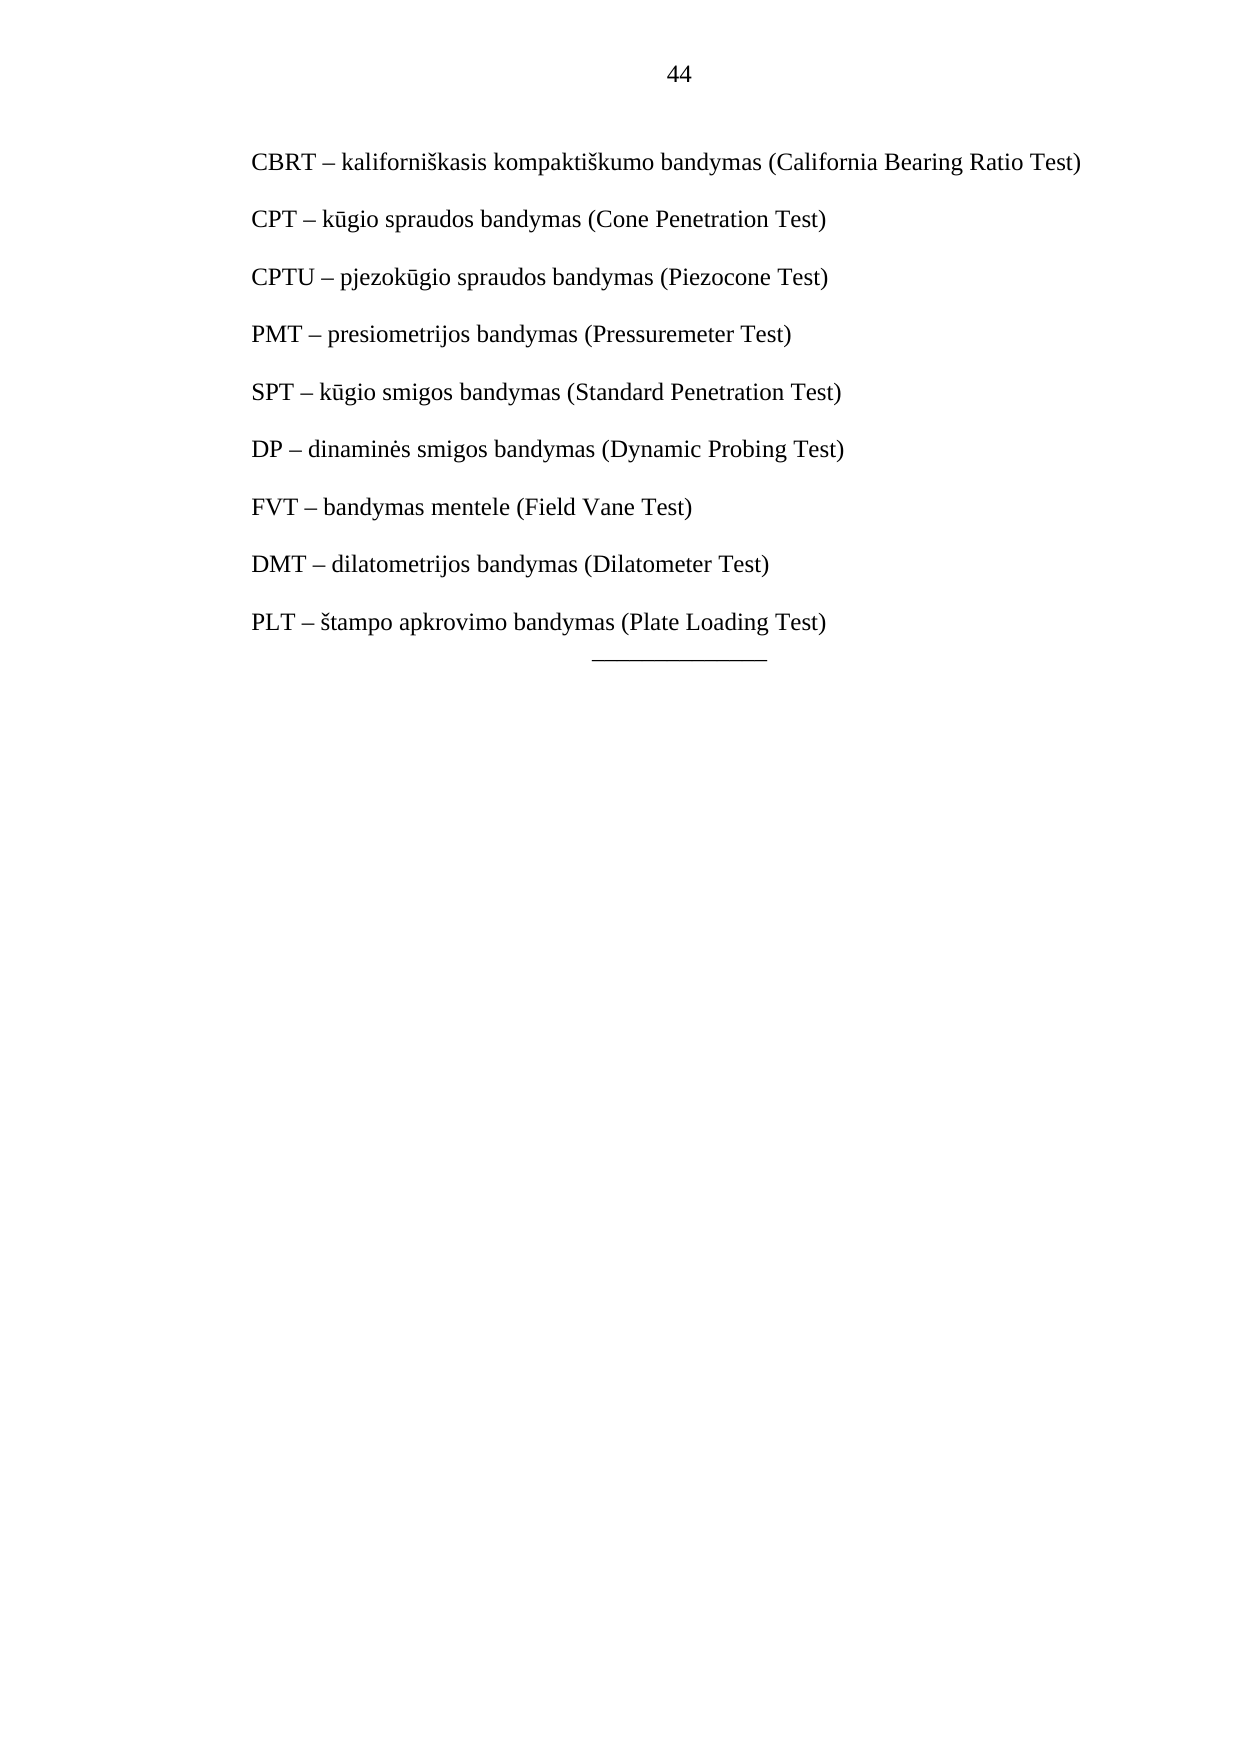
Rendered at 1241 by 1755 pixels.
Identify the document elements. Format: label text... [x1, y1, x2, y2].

text CPT – kūgio spraudos bandymas (Cone Penetration Test) [177, 204, 1181, 233]
text FVT – bandymas mentele (Field Vane Test) [177, 492, 1181, 521]
text SPT – kūgio smigos bandymas (Standard Penetration Test) [177, 377, 1181, 406]
text CPTU – pjezokūgio spraudos bandymas (Piezocone Test) [177, 262, 1181, 291]
text ______________ [177, 636, 1181, 664]
text PLT – štampo apkrovimo bandymas (Plate Loading Test) [177, 607, 1181, 636]
text CBRT – kaliforniškasis kompaktiškumo bandymas (California Bearing Ratio Test) [177, 147, 1181, 176]
text PMT – presiometrijos bandymas (Pressuremeter Test) [177, 319, 1181, 348]
text DP – dinaminės smigos bandymas (Dynamic Probing Test) [177, 434, 1181, 463]
text DMT – dilatometrijos bandymas (Dilatometer Test) [177, 549, 1181, 578]
